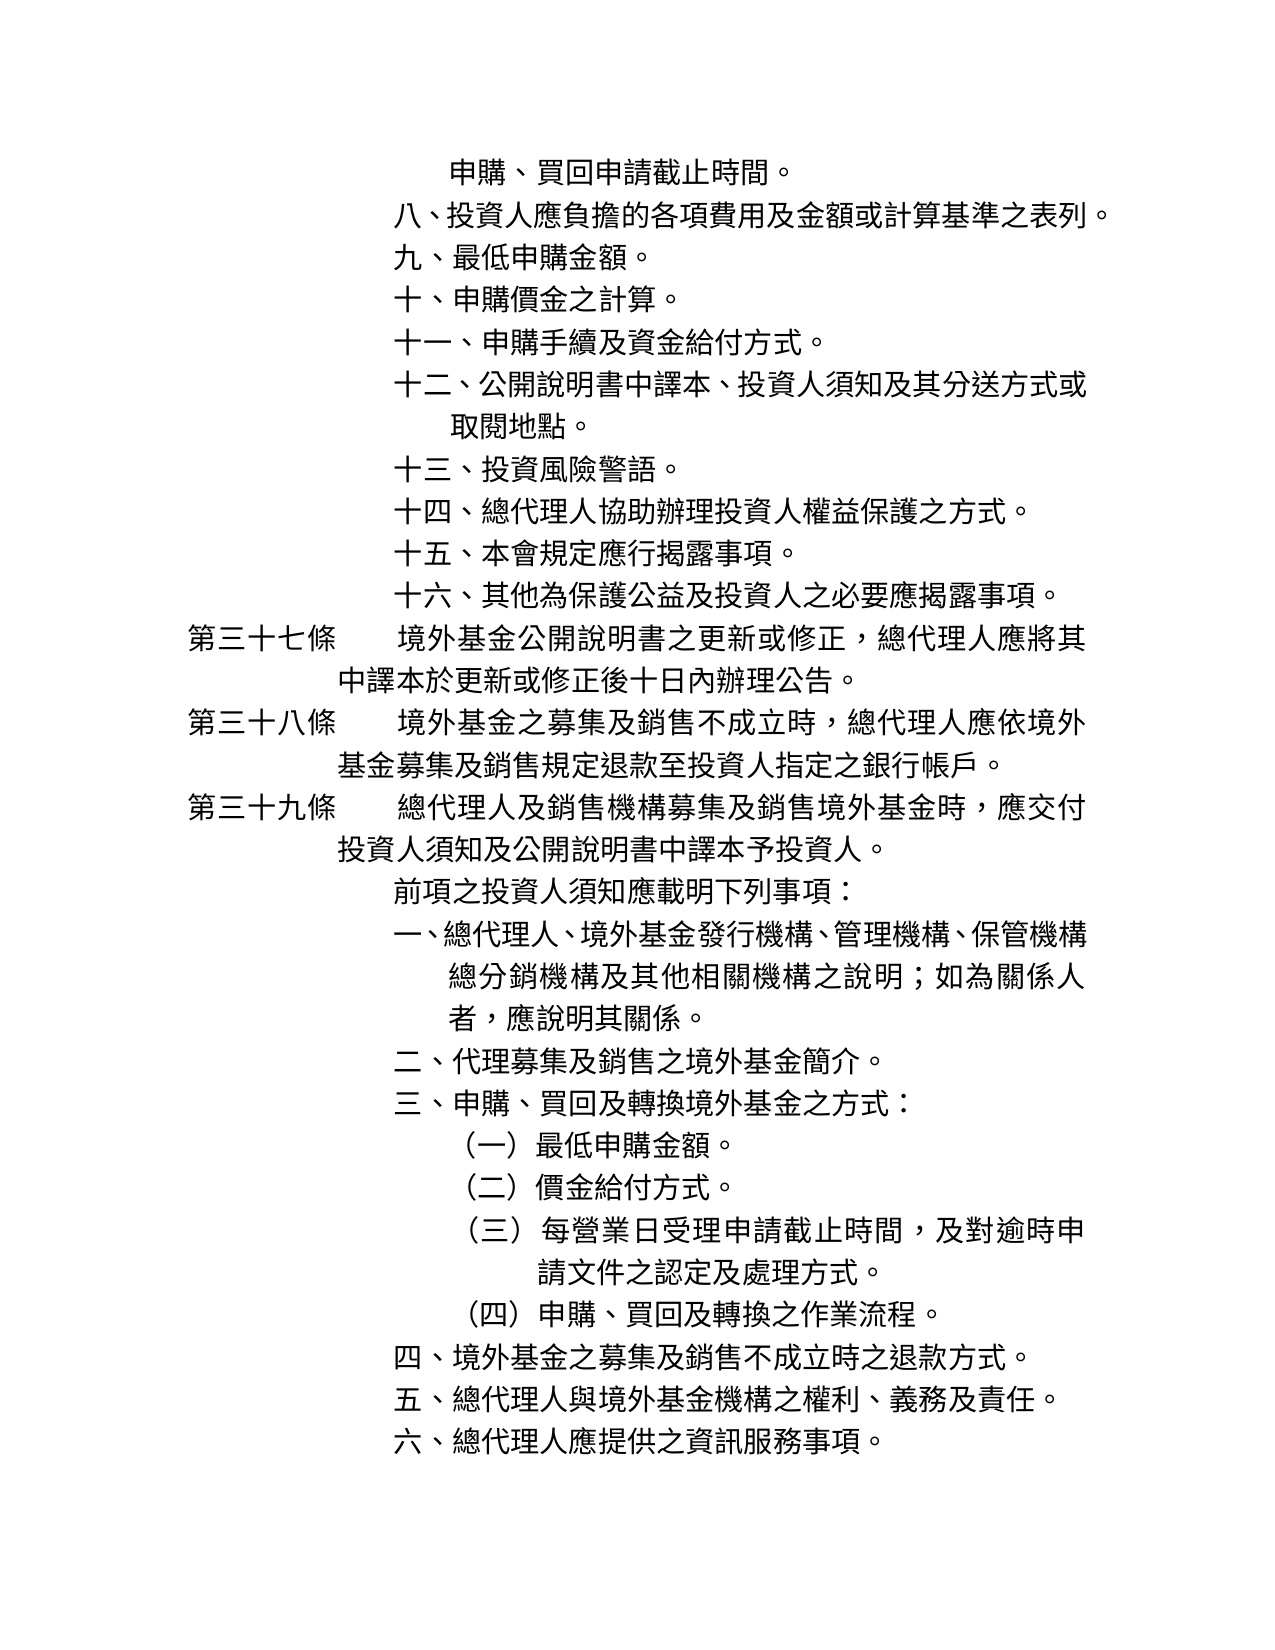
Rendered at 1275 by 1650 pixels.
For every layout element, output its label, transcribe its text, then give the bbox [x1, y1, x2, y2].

text 十六、其他為保護公益及投資人之必要應揭露事項。 [333, 573, 1087, 615]
text 十四、總代理人協助辦理投資人權益保護之方式。 [273, 488, 1087, 531]
text 十二、公開說明書中譯本、投資人須知及其分送方式或取閱地點。 [394, 361, 1087, 446]
text 三、申購、買回及轉換境外基金之方式： [394, 1080, 1087, 1123]
text 第三十九條 總代理人及銷售機構募集及銷售境外基金時，應交付投資人須知及公開說明書中譯本予投資人。 [187, 784, 1087, 869]
text （一）最低申購金額。 [243, 1123, 1087, 1165]
text 二、代理募集及銷售之境外基金簡介。 [394, 1038, 1087, 1080]
text （二）價金給付方式。 [186, 1165, 1087, 1207]
text （三）每營業日受理申請截止時間，及對逾時申請文件之認定及處理方式。 [450, 1207, 1087, 1292]
text （四）申購、買回及轉換之作業流程。 [450, 1292, 1087, 1334]
text 九、最低申購金額。 [273, 234, 1087, 277]
text 八、投資人應負擔的各項費用及金額或計算基準之表列。 [394, 192, 1087, 234]
text 四、境外基金之募集及銷售不成立時之退款方式。 [284, 1334, 1087, 1376]
text 六、總代理人應提供之資訊服務事項。 [284, 1419, 1087, 1461]
text 申購、買回申請截止時間。 [394, 150, 1087, 192]
text 十五、本會規定應行揭露事項。 [273, 531, 1087, 573]
text 一、總代理人、境外基金發行機構、管理機構、保管機構、總分銷機構及其他相關機構之說明；如為關係人者，應說明其關係。 [394, 911, 1087, 1038]
text 十、申購價金之計算。 [273, 277, 1087, 319]
text 前項之投資人須知應載明下列事項： [213, 869, 1087, 911]
text 五、總代理人與境外基金機構之權利、義務及責任。 [284, 1376, 1087, 1419]
text 十三、投資風險警語。 [273, 446, 1087, 488]
text 十一、申購手續及資金給付方式。 [273, 319, 1087, 361]
text 第三十七條 境外基金公開說明書之更新或修正，總代理人應將其中譯本於更新或修正後十日內辦理公告。 [187, 615, 1087, 700]
text 第三十八條 境外基金之募集及銷售不成立時，總代理人應依境外基金募集及銷售規定退款至投資人指定之銀行帳戶。 [187, 700, 1087, 784]
